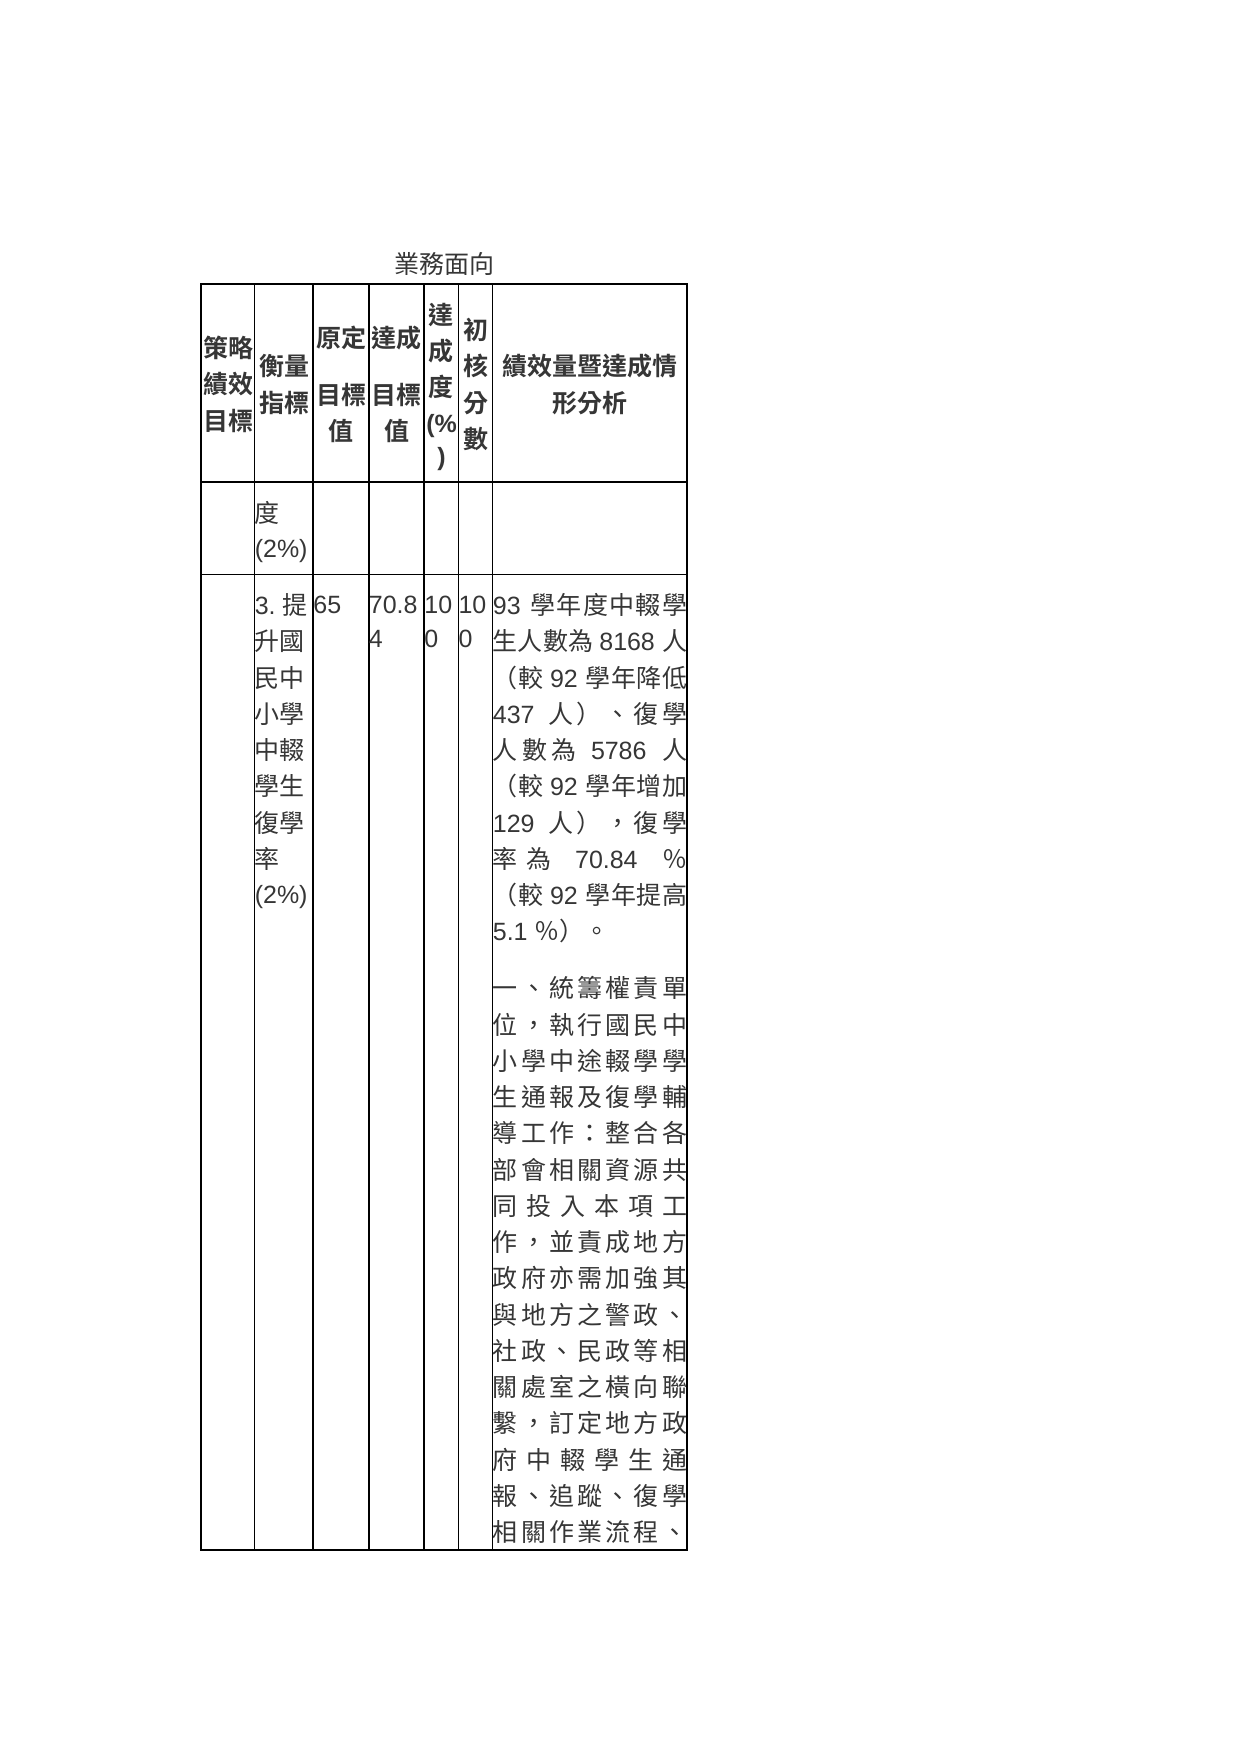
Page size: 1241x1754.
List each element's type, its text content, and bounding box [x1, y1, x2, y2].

table_cell 度 (2%) [255, 483, 312, 573]
table_cell 初核分數 [459, 285, 492, 481]
table_cell 績效量暨達成情形分析 [493, 285, 686, 481]
table_cell [370, 483, 423, 573]
table_cell 策略績效目標 [202, 285, 254, 481]
table_cell 93 學年度中輟學生人數為 8168 人（較 92 學年降低 437 人）、復學人數為 5786 人（較 92 學年增加 129 人），復學率為 70.84 ％（較 92 學年提高 5.1 ％）。 一、統籌權責單位，執行國民中小學中途輟學學生通報及復學輔導工作：整合各部會相關資源共同投入本項工作，並責成地方政府亦需加強其與地方之警政、社政、民政等相關處室之橫向聯繫，訂定地方政府中輟學生通報、追蹤、復學相關作業流程、 [493, 575, 686, 1549]
table_cell 65 [314, 575, 368, 1549]
table_header 教育部 94 年度施政績效報告 壹、前言 本部 94 至 97 年中長程施政計畫，從目標管理、全員參與及規劃機關整體發展願景著眼，依行政院規定從業務面向、人力面向及經費面向擬訂了 8 大策略績效目標及 54 項衡量指標， 94 年度績效目標是延續中程施政計畫之策略績效目標所訂定。 一、 提供弱勢地區與一般地區經濟弱勢之五足歲幼兒充分的就學機會，保障其受教的權益： 2 項衡量指標。 二、 全面改善國民教育品質，深化土地認同及適性教育： 6 項衡量指標。 三、 落實高中職社區化，均衡高中職教育資源，並健全公民意識： 6 項衡量指標。 四、 保障弱勢國民教育權，縮小城鄉資源落差，傳承並發揚族群文化： 8 項衡量指標。 五、 推動高等教育卓越化、國際化，促進產學合作： 10 項衡量指標。 六、 推動終身學習與培育優質師資： 9 項衡量指標。 七、 合理調整機關員額，建立活力政府： 9 項衡量指標。 八、 節約政府支出，合理分配資源： 4 項衡量指標。 為落實推動 94 年施政計畫，本部同仁仍一本教育乃百年樹人大業，竭力達成相關目標，整體成果豐碩。 貳、目標達成情形 一、業務面向 二、人力面向 三、經費面向 四、績效總分 業務面向原始分 97.47 分，權分 68.23 分 人力面向原始分 99.6 分，權分 14.94 分 經費面向原始分 100 分，權分 15 分 合計績效總分為 98.17 分 參、未達目標項目檢討 肆、績效總評 本部依業務面向、人力面向及經費面向擬訂了 8 大策略績效目標及 54 項衡量指標，雖業務面向之提升國小學生健康體位比率、提升學生規律運動人口比率、技專校院學生英文初級檢定通過比率、大學校院學生英文中級檢定通過比率、提高來台攻讀正式學位之外國學生人數、參與成人基本教育、補習教育、進修教育及空中大學人數、簽約案件數達成率等 7 項衡量指標，人力面向之終身學習（ 2 ）未能達成原訂目標值，目標達成誠屬同仁積極作為，雖有未達成的目標，但同仁仍競兢業業努力面對挑戰，因應改善。 未來四年本部仍以施政主軸「培養現代國民」、「建立臺灣主體性」、「拓展全球視野」、「強化社會關懷」為四大綱領，執行 13 項策略及 33 項行動方案。 這個施政主軸乃理念與實際之結合，以理念為基礎而衍生出策略與行動方案。秉持「回歸教育本質」、「完成個人」的施政理念，讓教育理念落實到每個個人，使其發揮最大潛能，完成自己。人能完成自我，即是完成國家，個人能力充分發揮即是國力的提升。 21 世紀的核心價值在於先進的創意與寬廣的視野，教育除激發個人的原創性外，亦應引導個人有寬廣的世界觀與長遠的歷史觀，因此，本部以「創意臺灣、全球布局－培育各盡其才新國民」作為施政的總目標。 伍、推動成果具體事蹟 一、 社區國中畢業生就近入學率逐年提升：以高一新生數為分母， 91 學年度就近入學率為 51.82 ﹪， 92 學年度就近入學率為 55.75 ﹪， 93 學年度就近入學率 57.89 ﹪， 92 至 93 學年度之總就近入學成長率達 2.14% 。 二、高中職學生休退學人數逐年減少： 92 至 93 學年度之高中職校學生休退學人數自 28,003 人驟減至 14,928 人。 三、高中職應屆畢業生未升學未就業人數逐年減少： 92 至 93 學年度之高中職校應屆畢業生未升學未就業人數自 34,403 人減少至 22,381 人。 四、家長接受度逐年提高： 94 年度高中職社區化政策民意接受度為 77.38 ﹪，近 8 成的家長皆接受高中職社區化政策的鼓勵學生就近及適性 ( 依性向、能力及興趣選擇學校就讀 ) 入學。 五、扶植社區發展特色：截至 94 年度，已重點補助 32 個適性學習社區。 六、 94 年度教育優先區計畫執行具體成果如下： ( 一 ) 推展親職教育活動：計補助 2828 校、 48332 場次，補助經費 64,096,458 元。 ( 二 ) 辦理學習弱勢學生之學習輔導：計補助 1817 校、 57889 班，補助經費 427,154,304 元。 ( 三 ) 補助文化資源不足學校發展教育特色：計補助 1068 校、 1300 項，補助經費 98,646,191 元。 ( 四 ) 修繕離島或偏遠地區師生宿舍：計補助 171 校、 238 式，補助經費 31,628,291 元。 ( 五 ) 充實學校基本教學設備：計補助 145 校、 153 案，補助經費 12,988,877 元。 ( 六 ) 充實學童午餐設施：計補助 267 校、 374 案，補助經費 30,406,035 元。 ( 七 ) 發展原住民教育文化特色及充實設備器材：計補助 322 校、 542 案，補助經費 40,754,724 元。 七、補助弱勢學生參加課業輔導所需費用：補助低收入戶、身心障礙、原住民及情況特殊學生參加費用，以縮短城鄉差距並落實弱勢照顧； 93 學年度第 2 學期計補助經費新台幣 43,830,463 元，受惠學童 9,413 名； 94 學年度第 1 學期計補助經費新台幣 32,403,667 元，受惠學童 9,476 名。 八、執行降低國中小班級學生人數計畫： ( 一 ) 本部自 87 學年度起執行降低國中小班級學生人數計畫，國小逐年降至 35 人編班，至 92 學年度達成全面以 35 人編班之目標。國中自 91 學年度起至 93 學年度逐年降至 38 人，預定至 96 學年度國中小全面降至 35 人編班。 ( 二 )94 學年度目標為國小一至六年級、國中一年級以每班 35 人編班，國中二、三年級以每班 38 人編班，國小達成率為 96.39% ，國中達成率為 87.24 ％。 九、關懷弱勢弭平落差、退休菁英風華再現、國中學生英文營： 94 年度共照顧 63,776 名國中小弱勢學生。 十、試辦「攜手計畫」：引進 500 名經濟弱勢大專生提供 1000 至 1500 名國中學習弱勢學生每週 6 小時之英文、數學課業輔 導。 十一、引進海外英語專長替代役男深入校園： 94 年度引進 35 名，協助偏遠地區國民中小學，改善英語化環境，並提昇英 語教學成效，受惠學童 1 萬 3,831 人。 十二、綜上，國民中小學學習低成就及教育資源不利學生直接接受學習生活照顧及輔導人數已達 9 萬 7,996 人以上。 十三、成立藝文團隊之中小學校數比率： 94 年度辦理之具體成果計有下列各項 ( 一 )94 年本部與原住民族委員會、文建會、內政部兒童局及中華民國原住民族知識經濟發展協會共同推動「全國原住民兒童母語歌謠才藝競賽」，分 4 區辦理初賽經過各分區激烈的初賽計有 14 校，於 5 月 21 日（星期六） 09 ： 00~17 ： 00 齊聚台北市國父紀念館進行總決賽，本部部長及政務次長均蒞會指導並頒獎。 ( 二 ) 本部與公共電視於 94 年 10 月 12 日共同假國立國父紀念館辦理「台灣囝仔，讚！ 2005 ~ 一人一樂器 一校一藝團」 25 個縣市政府成果展、 3 個教學攤位及 19 個學校表演晚會活動，本部部長親自前往觀賞及頒贈感謝獎盃於表演團體。 ( 三 )94 年高級中等學校計 174 校提報養成活力青少年實施計畫，共 291 場次約 40 萬人次，參加四項比賽學生約 7500 人次。 十四、本部補助各縣市政府辦理外籍配偶成人基本教育研習班計 786 班， 15,720 人參與學習、家庭教育中心辦理 908 場外籍配偶家庭教育活動， 計 35467 人參加、國中小補校人數計 8948 人、補助政府機關及民間團體辦理之教育學習活動計 26855 人，總計受益人數計 87000 人，達成原訂目標人數 86900 人，達成度 100% 。 十五、本部 94 年度補助各縣市政府辦理成人基本教育計畫，辦理成人基本教育研習班 2,136 班（含外籍配偶專班 786 班），參與人數 4 萬 2,720 人。另縣市政府並依計畫辦理師資研習、教學觀摩及宣導等相關活動，以增進業務推展成效。我國 15 歲以上國民不識字率已由 78 年之 7.11 ﹪（ 130 萬人）降至 93 年之 2.84 ﹪（ 52 萬人），達成度 100% 。 十六、本部為瞭解各級學校運動團隊設置及學生運動參與情形，以評估培養活力青少年及推動「一人一運動，一校五團隊計畫」政策執行績效，特委託台灣師大體育研究與發展中心進行問卷調查。有關團隊設置採網路問卷方式實施普查，填報時間為 94 年 10 月初至 12 月底，全國 4018 所學校皆上網填答，填答率 100 ％。學生運動參與情形依地區及學校班級數採分層隨機抽樣，抽測全國各級學校數 15 ％，計 600 所學校 59000 份問卷，回收 472 所 41432 份，回收率 78.67 ％。經分析後重要結果如下： ( 一 ) 各級學校學生規律運動人口 1. 學期中不含體育課每週運動天數三天以上整體平均為 46.2 ％，相較 93 年度含體育課 60.6 ％之比例 而言，規律運動人口有所提升。運動時間以 31-60 分鐘為主，運動持續時間達 30 分鐘以上者比例為 61.2% 。 2. 學期中各學級每周運動三天以上國小為 57.8 ％，國中為 40.7 ％，高中職為 25.6 ％，大專校院為 25.3 ％，呈現學級愈高比例愈低之情形。 3. 寒暑假期間的規律運動人口比例整體為 56.5 ％，各學級國小為 66.9 ％，國中為 54.8 ％，高中職為 39.4 ％，大專校院為 29.2 ％，與學期中比較小學約增加 9% ，國高中則提升了約 14% ，大專校院則提升不到 4% ，顯示大專校院學生寒暑假期間規律運動習慣的養成是首要突破的空間。整體運動持續時間則達 30 分鐘以上者比例為 68.4% ，較學期中增加 7.2% 的比例。 ( 二 ) 各級學校運動團隊設置情形 1. 全國各校運動團隊設置達五項團隊以上之學校， 94 年度學校運動團隊及學生參與情形調查發現：全國各校運動團隊設置達 5 個團隊以上之學校，國小達 63.55% ，國中提升到 79.86% ，高中職為 92.34% ，大專校院為 96.91% ，佔全國學校比例為 83.16 ％。基此，各級學校皆能達成設置率 80% 的政策目標。 2. 各級學校平均團隊數，小學平均每校 7.5 隊，國中 9.58 隊，高中職 14.12 隊，大專校院為 21.17 隊，學級間差異頗大，尤其小學與大專校院間有近三倍的差距。 3. 中小學成立團隊數較多的縣市前五名依序是嘉義市（ 17.73 隊）、台南市（ 12.78 隊）、台中市（ 12.62 隊）、台北市（ 12.14 隊）、新竹市（ 11.4 隊），較少的則是澎湖縣、台東縣、南投縣、高雄縣及雲林縣等較偏遠縣份，但平均也都有五隊以上，顯示城鄉間差異大。 ( 三 ) 運動代表隊成立與活動情形 1.94 年度全國各級學校運動代表隊共有 19573 隊，平均每校有 4.88 隊，較 93 年度之 4.5 隊，提升 0.38 個百分點，顯示政策推動績效良好。 2. 各學級中平均大專校院每校有 12.39 隊最高，高中職平均每校 5.65 隊，國中每校 5.04 隊；國小每校 4.24 隊，往下依序遞減，與 92 年度相較，國小及大專分別提昇 0.54 及 0.69 隊，國中及高中職則分別減少 0.36 隊及 0.05 隊，顯示升學壓力較重的中學階段運動代表隊設置較難突破，有待繼續努力。 3. 整體運動代表隊活動情形，平均每週練習次數為 3.49 次，參加校際交流的百分比為 91.72% ，較 93 年減少了 1.28% ，可能係因學校財政困難，比賽經費不足因而影響校際交流的比例，也因比賽機會減少導致每週練習次數降低 0.21% ，有關學校運動代表隊比賽經費不足的問題亟需克服。 4. 整體運動代表隊成立最普遍的前五種種類依序為田徑、籃球、跆拳道、桌球、游泳，與 93 年度完全相同。依性別而言男生為田徑、籃球、跆拳道、桌球、游泳， 5. 女生則為田徑、跆拳道、桌球、籃球、游泳，男生籃球隊較普遍。 ( 四 ) 運動社團成立與活動情形 1.94 年度全國各級學校運動社團共有 17361 個，平均每校 4.33 個，較 93 年度之 5.2 個降低 0.87 個百分點，由於中小學之社團通常依班級數開設，因此社團數減少可能與少子化現象，各級學校班級數下降有關，未來應正視此問題，讓學生能保有多元化運動社團活動權利。 2. 平均大專校院每校 8.78 個最高，往下依序遞減，高中職每校 8.47 個；國中 4.54 個；國小 3.26 個。各級學校皆略有降低，但以大學校院減少 1.62 個最為嚴重，值得正視。 3. 運動社團活動情形，平均每週活動次數為 1.97 次，較 93 年度 2.24 次降低 0.27 次，參加校際交流的百分比為 57.21 ％，較 93 年度 61.30 ％降低 4.09 ％，經費問題可能亦是影響校際交流活動舉辦、參與的重要因素，連帶影響活動次數。此外九年一貫課程實施後，發現數學、語文領域授課時數偏低許多時間用以補強教學，亦可能是影響因素。 4. 成立運動社團最普遍的前五種種類依序為籃球、田徑、桌球、跆拳道、羽球，與 93 年度比較，次序不變。 綜觀上述調查結果，教育部「一人一運動，一校五團隊」之政策推展具有實質績效，在規律運動人口提昇及學校運動團隊設置上皆達成指標，惟運動社團部分較 93 年度略有下降，尤其小學部分較不理想，且城鄉間差異大，探討其原因可能與人口變遷導致學校班級數減少有關，在未來體育政策擬定上宜有所因應。而各級學校學生對體育課的喜歡程度皆相當高，但目前的體育課節數卻不能滿足學生需求，尤其是中小學生，更應重視其需求速謀對策，解決體育課時數不足之問題，以免對其身心發展與體適能造成影響。 十七、提高來台攻讀正式學位之外國學生人數推動成果具體事蹟： 本計畫自推動以來，各大專院校為招收外國學生，紛紛致力於課程發展 ( 如設計英語學程 ) 及校園環境營造等等改進措施，已帶動學校營造整體環境，啟動高等教育國際化的進程，為教育產業化奠下根基，也因外國學生的引進，我國學生在校園中，可以與各國學生一同學習、比較、競爭，讓學生在大學階段，即在國際比較下提早接受國際化的刺激與薰陶，爰此， 2005 年己有雜誌將各校招收外國學生及國際化程度，列為推薦各校研究所課程重要指標，顯見在質的方面本案己發揮帶動提升高等教育品質、優質人口結構的功能。而因學校積極出國參加各國教育展宣傳招生，無形中亦提昇我國高等教育在國際的能見度。 且為推動本案，本部與外交部、國科會、經濟部共同設置臺灣獎學金， 2004 年提供 555 名， 2005 年提供 713 名，提供包括邦交國在內的 80 餘國國家學生來臺進修學位，引起各界關注，包括各國元首政要等外賓來訪時，均要求會見該國留臺學生，顯見其重視程度及本案所發揮的增進國際友誼功能已受肯定；該等學生學成時，可留臺就業，為我國產業所用，亦或返回其母國，將臺灣經驗帶回，為友邦的國家發展培育人才，促進國家合作發展。 而在量的方面，「吸引外國學生來臺留學」辦理第 1 年， 2004 年度外國學生人數已有明顯成長，在我國攻讀學位之外國學生，從 2003 年之 1,568 人增加至 2004 年度 1,960 人，成長率 25% ； 2005 年度更成長至 2,853 人，成長率 46% ，為歷年來人數最多者；且在外國學生來源國 (91 年 62 國、 94 年 93 國 ) 及招收外國學生學校數 (91 年 59 校、 94 年 98 校 ) 方面亦均有成長。 十八、鼓勵國外留學計畫推動具體事蹟： 推動鼓勵國外留學計畫已見績效。 94 年度赴八大主要留學國家之簽證人數已由 93 年之 30728 人增至 32499 人，比原定達成目標人數 31800 人超前。為擴大「鼓勵國外留學」受惠人數， 94 年編列 618 ， 205 ， 000 元年度預算，用於選送 94 年第一季榜示錄取之 93 年公費留考公費生 75 名、博士後研究生 22 名、留學獎學金生 104 名以及另拔擢 36 名「專案培育留學獎學金生」；調高公費生生活費標準；協助中低收入家庭之學生 2039 人申請留學貸款，在國外修習碩、博士學位以及配合外國政府及機構贈我獎學金協助遴選學生 190 名出國研修。另配合並協助國科會及經建會辦理 94 年「菁英留學 - 專案擴增留學計畫」甄試兩梯次共錄取 143 人及「專案擴增大學自行選送人才出國研修」審查結果，教師部份共計補助 19 校 48 名；學生部份則計補助 20 校 130 名學生出國研修。 94 年致力增加公費留學名額，於 12 月 5 日公告錄取公費留學生 84 名。加強自費生留學輔導方面，完成整合留學資訊，設立及充實中華民國留學資訊站；於台灣北、中、南、東部共辦理 8 場留學宣導會，並輔導、補助及派員出席大學校院及全國 8 處留學資料參考室所在之社教單位辦理留學新生座談及留學講座；協助各國駐台單位舉辦之教育展活動，吸引學生前往參觀。 十九、推動創意教師行動研究計畫：鼓勵大學協助中小學校教師進行以創造力培育為核心之行動研究計畫補助有 20 項計畫，計有 20 所大專院校、 17 所高中職國中小、 6 所幼稚園參與。 二十、推動創意學子多元培育計畫：針對高中職學生，辦理高中職學生智慧鐵人創意競賽暨國際邀請賽，第一屆共 126 隊 756 學生參與、第二屆共 465 隊 2788 學生、第三屆共 703 隊 4218 學生，計有二百多所高中職學校參與其中。 二十一、推動創意智庫數位創新計畫： ( 一 ) 建置創造力案例、教學之交流平台，建構完整創造力知識庫，公開各界查詢使用。 ( 二 ) 辦理數位典藏．創意教學推廣活動，由大學校院協同大學以下學校建置以培育學生創造力為導向之數位內容，並落實於教學現場。 ( 三 ) 成立創造力教育重點資料中心，完整收集教育、社會、文化、傳播、產業等六大領域創意、創新、創造力、創業資料。 ( 四 ) 完成創造力教育數位化人才庫，逐年增修。 ( 五 ) 建立創造力計畫數位歷程資料庫，提供創造力教育學者進行後設研究分析之用。 ( 六 ) 完成 14 國創造力人物、機構資料庫（中英文），逐年檢視增修。 ( 七 ) 完成台灣創造力教育實況（中英文）數位及文本資料，逐年檢視增修。 ( 八 ) 完成數位化創意百科，持續蒐集創造力理論、創造思考技法、創造力辭庫、創造力教學、創造力研究、創造與發明、創造與生活、創造力資源、創造力活動、其他等數千多筆資料。 二十二、持續辦理大專校院創意發想與實踐聯合課程及實作觀摩競賽，共 46 校參與。 二十三、持續辦理創意學養計畫，計有 7 所大學校院建築系所共同發展大學專業領域創意教材及學理 新知。 二十四、結合專家學者、教師團隊、民間團體及業者約 370 個機構單位建置六大學習網， 94 年完成第二年建置內容。累計開發中小學數位學習內容 13,000 單元 ( 教材 3383 單元、教案 1298 筆、素材 5120 筆、學習單 1255 筆及測驗題 1429 筆 ) 及相關網站整合機制。並成立各縣市六大網推廣學校 150 校及結合各縣市資訊融入教學成效績優學校約 80 所，協助網站經營及資訊融入教學應用推廣。（入口網址：＆ lt;http://learning.edu.tw ＆ gt; ） [192, 158, 1048, 1560]
table_cell [425, 483, 458, 573]
table_cell 3. 提升國民中小學中輟學生復學率 (2%) [255, 575, 312, 1549]
table_cell 100 [459, 575, 492, 1549]
table_cell 衡量指標 [255, 285, 312, 481]
table_cell [202, 483, 254, 573]
table_cell 原定 目標值 [314, 285, 368, 481]
table_cell [202, 575, 254, 1549]
table_header 業務面向 [201, 221, 687, 283]
table_cell 達成 目標值 [370, 285, 423, 481]
table_cell 70.84 [370, 575, 423, 1549]
table_cell 100 [425, 575, 458, 1549]
table_cell 達成度 (%) [425, 285, 458, 481]
table_cell [459, 483, 492, 573]
table_cell [314, 483, 368, 573]
table_cell [493, 483, 686, 573]
